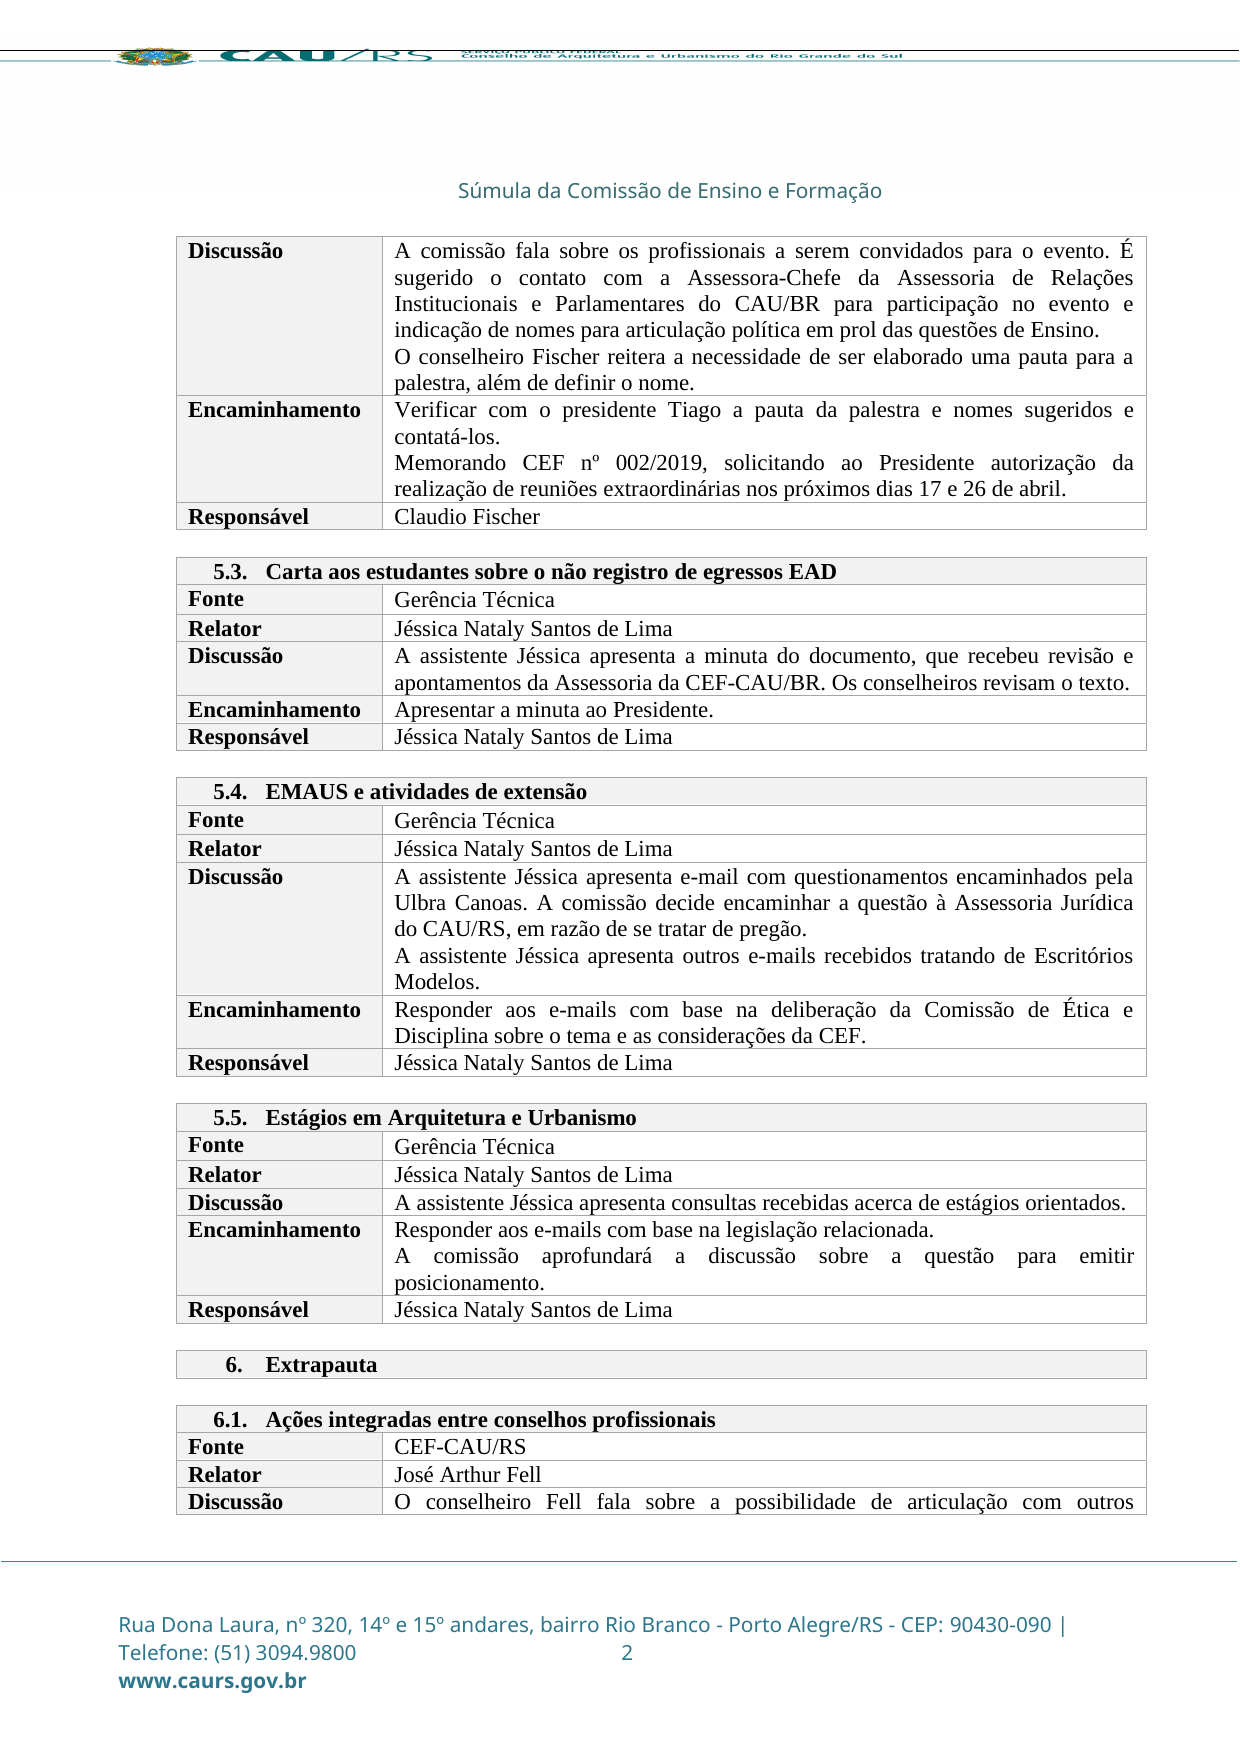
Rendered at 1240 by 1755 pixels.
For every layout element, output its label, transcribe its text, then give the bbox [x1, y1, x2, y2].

table_cell [383, 751, 1146, 777]
table_cell Responder aos e-mails com base na deliberação da Comissão de Ética e Disciplina sobre o tema e as considerações da CEF. [383, 996, 1146, 1048]
table_cell [1146, 1323, 1151, 1350]
table_cell [1147, 584, 1151, 614]
table_cell [1147, 995, 1151, 1048]
table_cell Responsável [177, 1296, 382, 1323]
table_cell Responsável [177, 724, 382, 750]
table_cell [1147, 777, 1151, 804]
table_cell [1147, 862, 1151, 994]
table_cell [1147, 502, 1151, 529]
table_cell [1146, 1076, 1151, 1103]
table_cell Fonte [177, 1433, 382, 1459]
table_cell Discussão [177, 642, 382, 695]
table_cell Encaminhamento [177, 396, 382, 502]
table_cell [383, 1077, 1146, 1103]
table_cell EMAUS e atividades de extensão [177, 778, 1146, 804]
table_cell Jéssica Nataly Santos de Lima [383, 615, 1146, 641]
table_cell [1147, 1131, 1151, 1160]
table_cell [1146, 750, 1151, 777]
table_cell [383, 1379, 1146, 1405]
table_cell Fonte [177, 585, 382, 614]
table_cell [1147, 557, 1151, 584]
table_cell Responder aos e-mails com base na legislação relacionada. A comissão aprofundará a discussão sobre a questão para emitir posicionamento. [383, 1216, 1146, 1295]
table_cell [177, 530, 383, 557]
table_cell [1147, 1048, 1151, 1076]
table_cell Fonte [177, 1132, 382, 1160]
table_cell O conselheiro Fell fala sobre a possibilidade de articulação com outros [383, 1488, 1146, 1514]
table_cell [177, 1077, 383, 1103]
table_cell Gerência Técnica [383, 806, 1146, 834]
table_cell [1147, 1188, 1151, 1215]
table_cell Jéssica Nataly Santos de Lima [383, 1296, 1146, 1323]
table_cell [1147, 1350, 1151, 1377]
table_cell [1147, 834, 1151, 862]
table_cell Fonte [177, 806, 382, 834]
table_cell [1147, 805, 1151, 834]
table_cell [1147, 723, 1151, 750]
table_cell [1147, 236, 1151, 395]
table_cell A assistente Jéssica apresenta a minuta do documento, que recebeu revisão e apontamentos da Assessoria da CEF-CAU/BR. Os conselheiros revisam o texto. [383, 642, 1146, 695]
table_cell Encaminhamento [177, 996, 382, 1048]
table_cell [1147, 1160, 1151, 1188]
table_cell Gerência Técnica [383, 1132, 1146, 1160]
table_cell Jéssica Nataly Santos de Lima [383, 724, 1146, 750]
table_cell Jéssica Nataly Santos de Lima [383, 835, 1146, 862]
table_cell Claudio Fischer [383, 503, 1146, 529]
table_cell Estágios em Arquitetura e Urbanismo [177, 1104, 1146, 1131]
table_cell [1147, 1103, 1151, 1131]
table_cell Verificar com o presidente Tiago a pauta da palestra e nomes sugeridos e contatá-los. Memorando CEF nº 002/2019, solicitando ao Presidente autorização da realização de reuniões extraordinárias nos próximos dias 17 e 26 de abril. [383, 396, 1146, 502]
table_cell [177, 1379, 383, 1405]
table_cell Relator [177, 835, 382, 862]
table_cell Encaminhamento [177, 1216, 382, 1295]
table_cell A assistente Jéssica apresenta e-mail com questionamentos encaminhados pela Ulbra Canoas. A comissão decide encaminhar a questão à Assessoria Jurídica do CAU/RS, em razão de se tratar de pregão. A assistente Jéssica apresenta outros e-mails recebidos tratando de Escritórios Modelos. [383, 863, 1146, 994]
table_cell [1147, 395, 1151, 502]
table_cell [383, 530, 1146, 557]
table_cell A comissão fala sobre os profissionais a serem convidados para o evento. É sugerido o contato com a Assessora-Chefe da Assessoria de Relações Institucionais e Parlamentares do CAU/BR para participação no evento e indicação de nomes para articulação política em prol das questões de Ensino. O conselheiro Fischer reitera a necessidade de ser elaborado uma pauta para a palestra, além de definir o nome. [383, 237, 1146, 395]
table_cell Discussão [177, 237, 382, 395]
table_cell Relator [177, 615, 382, 641]
table_cell [1147, 1295, 1151, 1323]
table_cell CEF-CAU/RS [383, 1433, 1146, 1459]
table_cell Relator [177, 1161, 382, 1188]
table_cell [1147, 695, 1151, 722]
table_cell Carta aos estudantes sobre o não registro de egressos EAD [177, 558, 1146, 584]
table_cell [1147, 641, 1151, 695]
table_cell Apresentar a minuta ao Presidente. [383, 696, 1146, 722]
table_cell [177, 751, 383, 777]
table_cell Extrapauta [177, 1351, 1146, 1377]
table_cell Discussão [177, 863, 382, 994]
table_cell [383, 1324, 1146, 1350]
table_cell [1146, 529, 1151, 557]
table_cell Gerência Técnica [383, 585, 1146, 614]
table_cell Responsável [177, 1049, 382, 1076]
table_cell [1147, 614, 1151, 641]
table_cell [1146, 1378, 1151, 1405]
table_cell José Arthur Fell [383, 1461, 1146, 1487]
table_cell [1147, 1215, 1151, 1295]
table_cell [1147, 1405, 1151, 1432]
table_cell Discussão [177, 1189, 382, 1215]
table_cell Responsável [177, 503, 382, 529]
table_cell Encaminhamento [177, 696, 382, 722]
table_cell [1147, 1432, 1151, 1459]
table_cell Ações integradas entre conselhos profissionais [177, 1406, 1146, 1432]
table_cell Jéssica Nataly Santos de Lima [383, 1161, 1146, 1188]
table_cell [1147, 1460, 1151, 1487]
table_cell [1147, 1487, 1151, 1514]
table_cell Discussão [177, 1488, 382, 1514]
table_cell A assistente Jéssica apresenta consultas recebidas acerca de estágios orientados. [383, 1189, 1146, 1215]
table_cell [177, 1324, 383, 1350]
table_cell Relator [177, 1461, 382, 1487]
table_cell Jéssica Nataly Santos de Lima [383, 1049, 1146, 1076]
